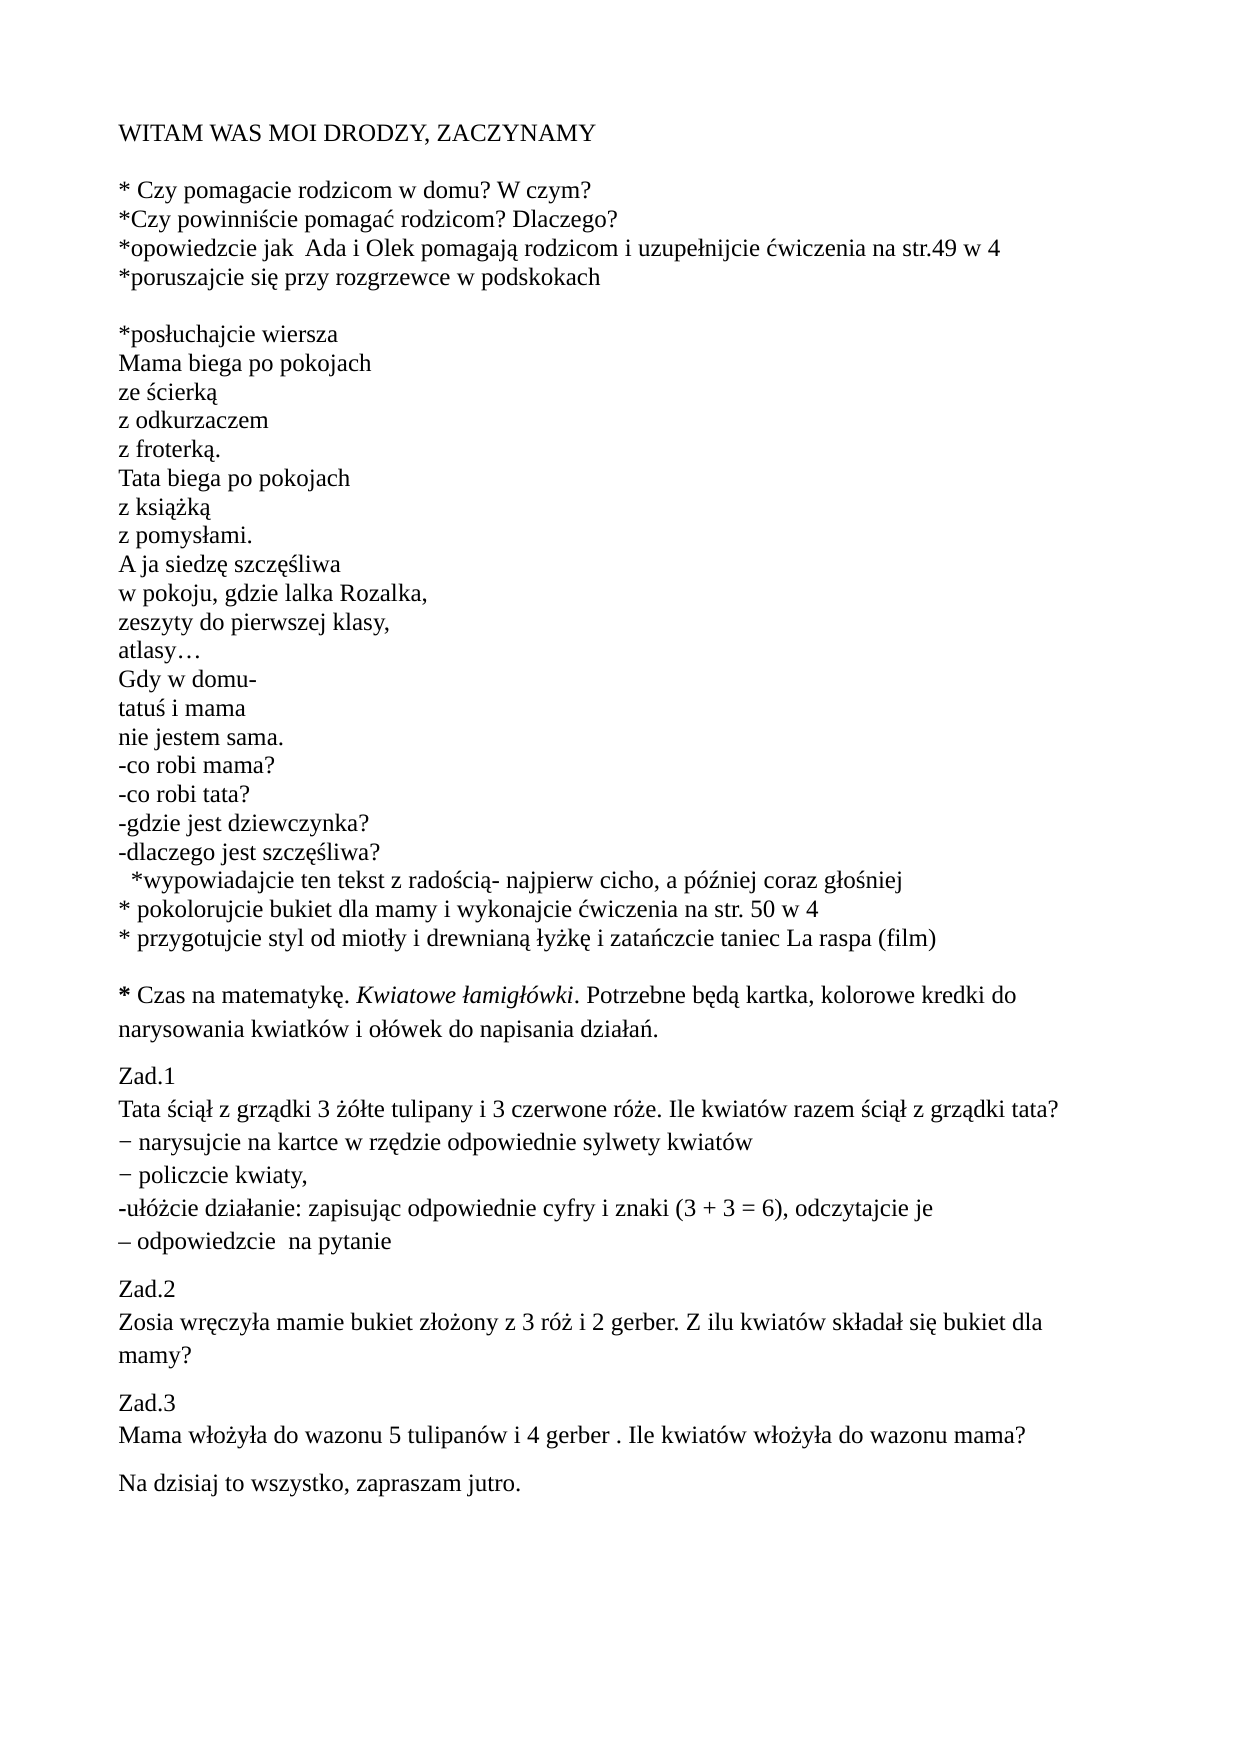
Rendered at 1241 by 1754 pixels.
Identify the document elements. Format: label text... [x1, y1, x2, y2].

text Zad.2 Zosia wręczyła mamie bukiet złożony z 3 róż i 2 gerber. Z ilu kwiatów składał się bukiet dla mamy? [118, 1274, 1122, 1369]
text tatuś i mama [118, 693, 1122, 722]
text nie jestem sama. [118, 722, 1122, 751]
text Gdy w domu- [118, 664, 1122, 693]
text *posłuchajcie wiersza [118, 319, 1122, 348]
text z pomysłami. [118, 521, 1122, 549]
text Zad.1 Tata ściął z grządki 3 żółte tulipany i 3 czerwone róże. Ile kwiatów razem ściął z grządki tata? − narysujcie na kartce w rzędzie odpowiednie sylwety kwiatów − policzcie kwiaty, -ułóżcie działanie: zapisując odpowiednie cyfry i znaki (3 + 3 = 6), odczytajcie je – odpowiedzcie na pytanie [118, 1061, 1122, 1255]
text -gdzie jest dziewczynka? [118, 808, 1122, 837]
text -co robi mama? [118, 751, 1122, 779]
text *Czy powinniście pomagać rodzicom? Dlaczego? [118, 204, 1122, 233]
text Tata biega po pokojach [118, 463, 1122, 492]
text Zad.3 Mama włożyła do wazonu 5 tulipanów i 4 gerber . Ile kwiatów włożyła do wazonu mama? [118, 1388, 1122, 1449]
text WITAM WAS MOI DRODZY, ZACZYNAMY [118, 118, 1122, 147]
text *poruszajcie się przy rozgrzewce w podskokach [118, 262, 1122, 291]
text w pokoju, gdzie lalka Rozalka, [118, 578, 1122, 607]
text * Czas na matematykę. Kwiatowe łamigłówki. Potrzebne będą kartka, kolorowe kredki do narysowania kwiatków i ołówek do napisania działań. [118, 981, 1122, 1042]
text * pokolorujcie bukiet dla mamy i wykonajcie ćwiczenia na str. 50 w 4 [118, 894, 1122, 923]
text Na dzisiaj to wszystko, zapraszam jutro. [118, 1468, 1122, 1497]
text z książką [118, 492, 1122, 521]
text * przygotujcie styl od miotły i drewnianą łyżkę i zatańczcie taniec La raspa (film) [118, 923, 1122, 952]
text * Czy pomagacie rodzicom w domu? W czym? [118, 176, 1122, 204]
text A ja siedzę szczęśliwa [118, 549, 1122, 578]
text z froterką. [118, 434, 1122, 463]
text zeszyty do pierwszej klasy, [118, 607, 1122, 636]
text Mama biega po pokojach [118, 348, 1122, 377]
text -co robi tata? [118, 779, 1122, 808]
text atlasy… [118, 636, 1122, 664]
text *wypowiadajcie ten tekst z radością- najpierw cicho, a później coraz głośniej [118, 866, 1122, 894]
text ze ścierką [118, 377, 1122, 406]
text z odkurzaczem [118, 406, 1122, 434]
text *opowiedzcie jak Ada i Olek pomagają rodzicom i uzupełnijcie ćwiczenia na str.49 w 4 [118, 233, 1122, 262]
text -dlaczego jest szczęśliwa? [118, 837, 1122, 866]
